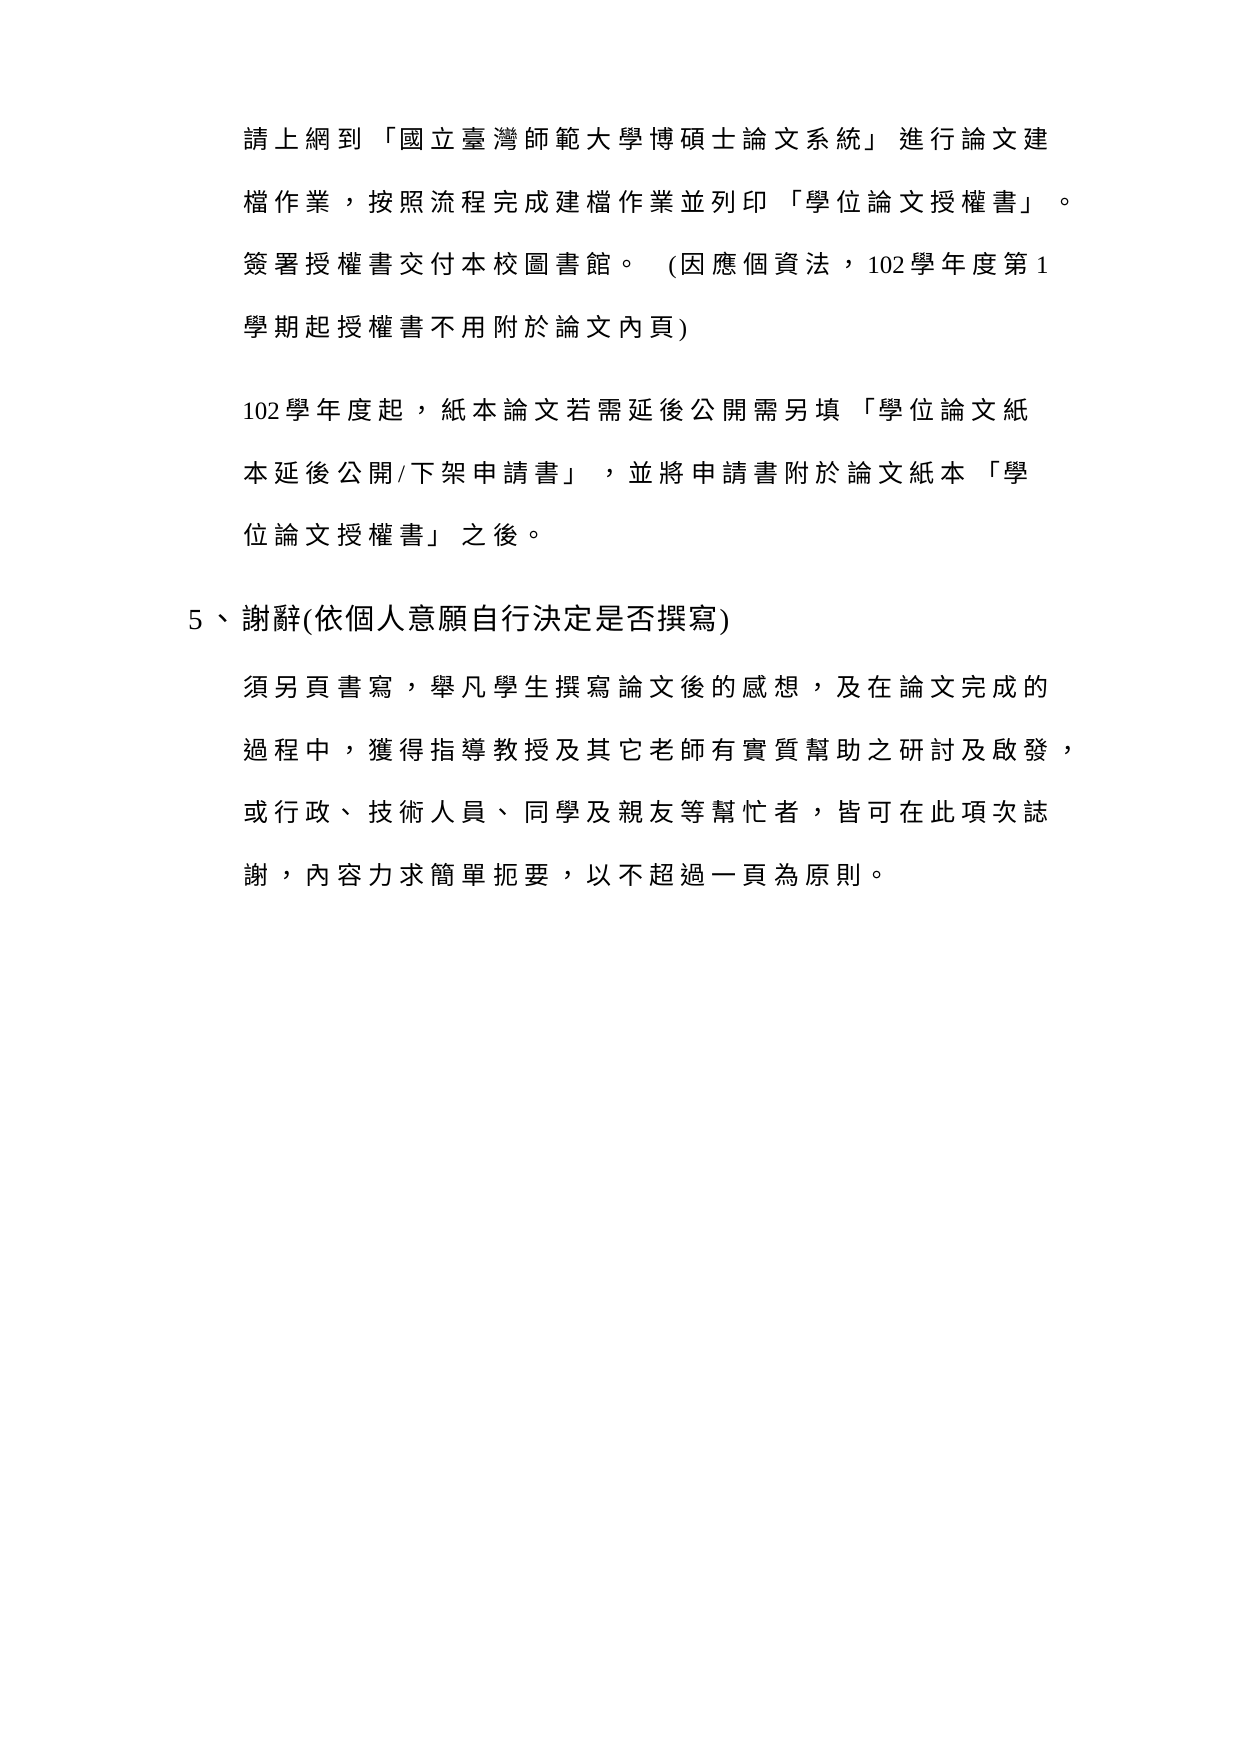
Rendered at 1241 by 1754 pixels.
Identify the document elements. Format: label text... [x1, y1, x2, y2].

text 102學年度起，紙本論文若需延後公開需另填「學位論文紙本延後公開/下架申請書」，並將申請書附於論文紙本「學位論文授權書」之後。 [240, 367, 1052, 554]
text 須另頁書寫，舉凡學生撰寫論文後的感想，及在論文完成的過程中，獲得指導教授及其它老師有實質幫助之研討及啟發，或行政、技術人員、同學及親友等幫忙者，皆可在此項次誌謝，內容力求簡單扼要，以不超過一頁為原則。 [240, 644, 1052, 894]
list 謝辭(依個人意願自行決定是否撰寫) [188, 575, 1052, 638]
text 請上網到「國立臺灣師範大學博碩士論文系統」進行論文建檔作業，按照流程完成建檔作業並列印「學位論文授權書」。簽署授權書交付本校圖書館。 (因應個資法，102學年度第1學期起授權書不用附於論文內頁) [240, 96, 1052, 346]
